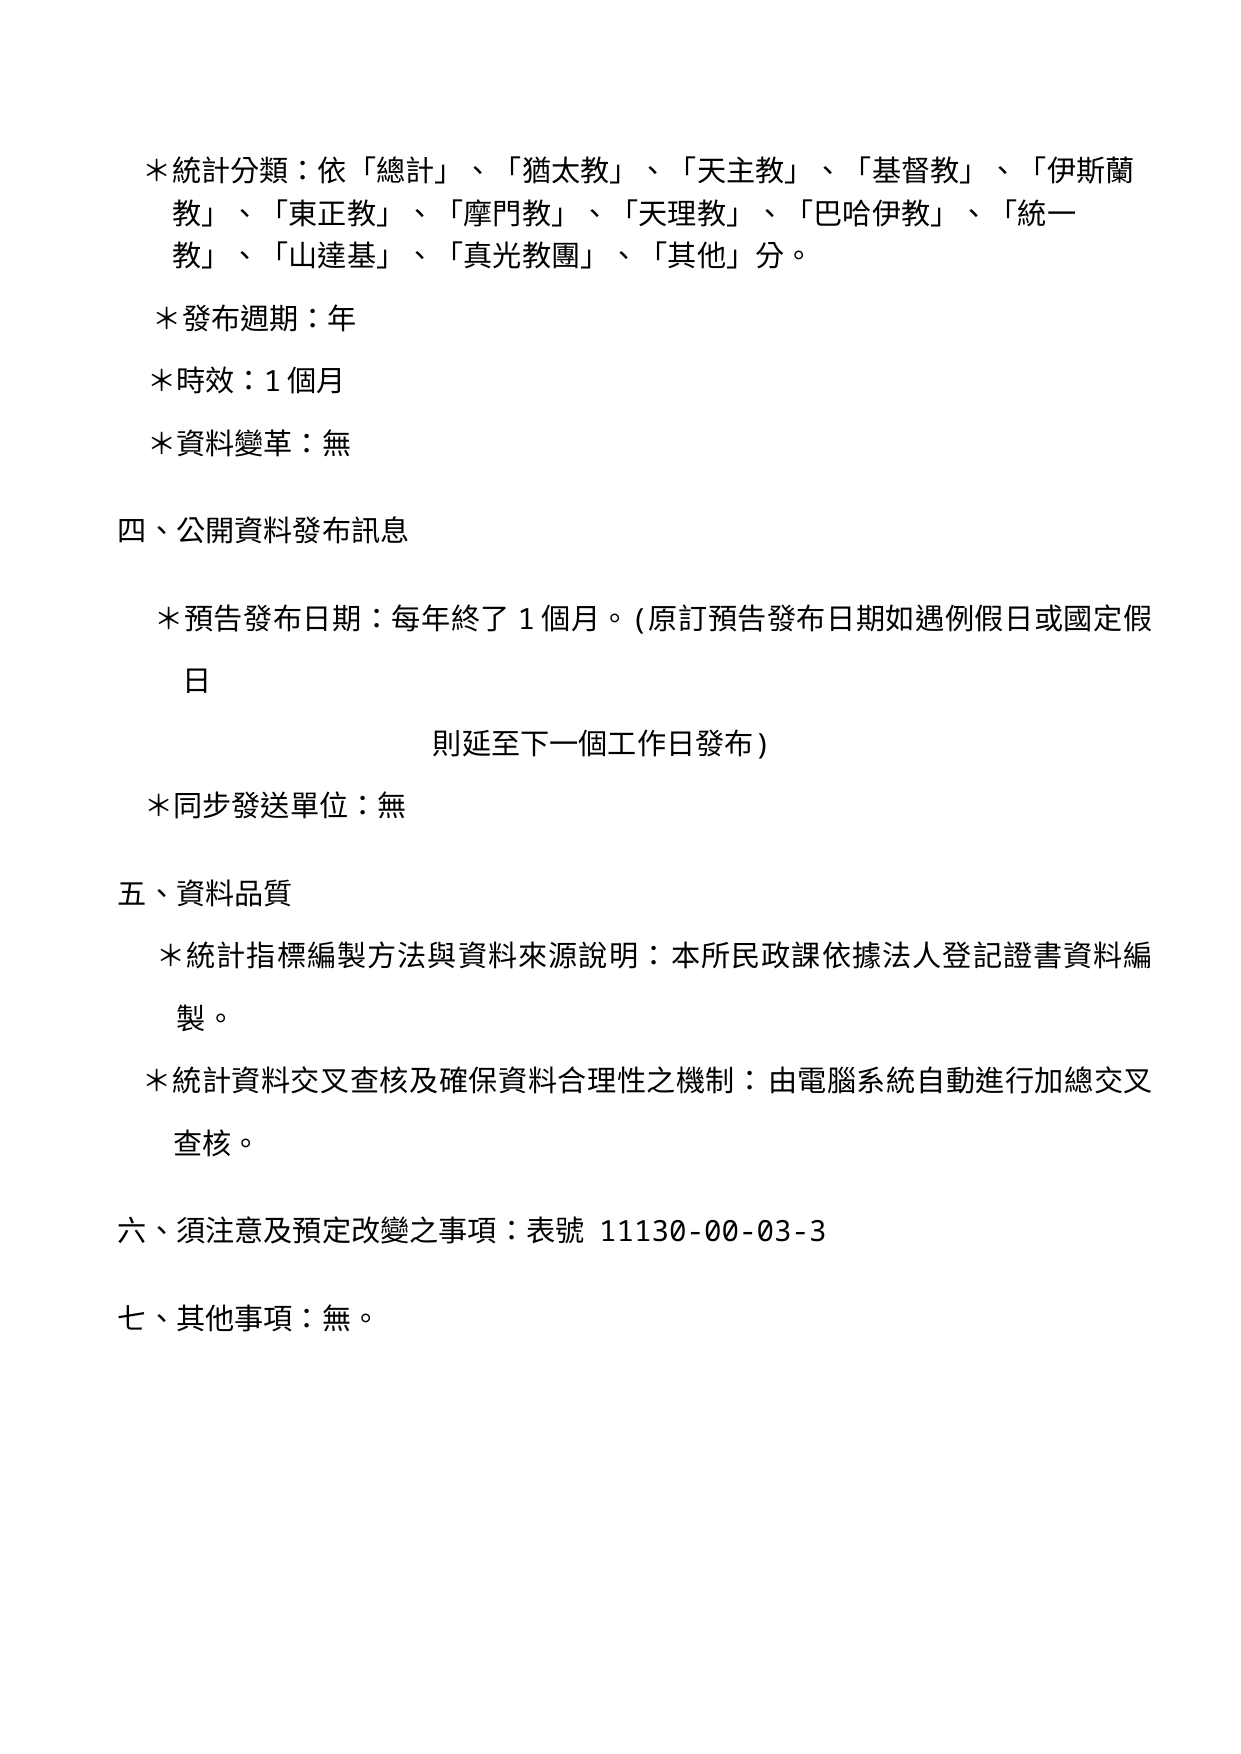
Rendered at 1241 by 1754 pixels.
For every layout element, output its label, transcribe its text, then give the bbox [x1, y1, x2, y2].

table_header ＊統計分類：依「總計」、「猶太教」、「天主教」、「基督教」、「伊斯蘭教」、「東正教」、「摩門教」、「天理教」、「巴哈伊教」、「統一教」、「山達基」、「真光教團」、「其他」分。 ＊發布週期：年 ＊時效：1個月 ＊資料變革：無 四、公開資料發布訊息 ＊預告發布日期：每年終了1個月。(原訂預告發布日期如遇例假日或國定假日 則延至下一個工作日發布) ＊同步發送單位：無 五、資料品質 ＊統計指標編製方法與資料來源說明：本所民政課依據法人登記證書資料編製。 ＊統計資料交叉查核及確保資料合理性之機制：由電腦系統自動進行加總交叉查核。 六、須注意及預定改變之事項：表號 11130-00-03-3 七、其他事項：無。 [106, 148, 1166, 1337]
